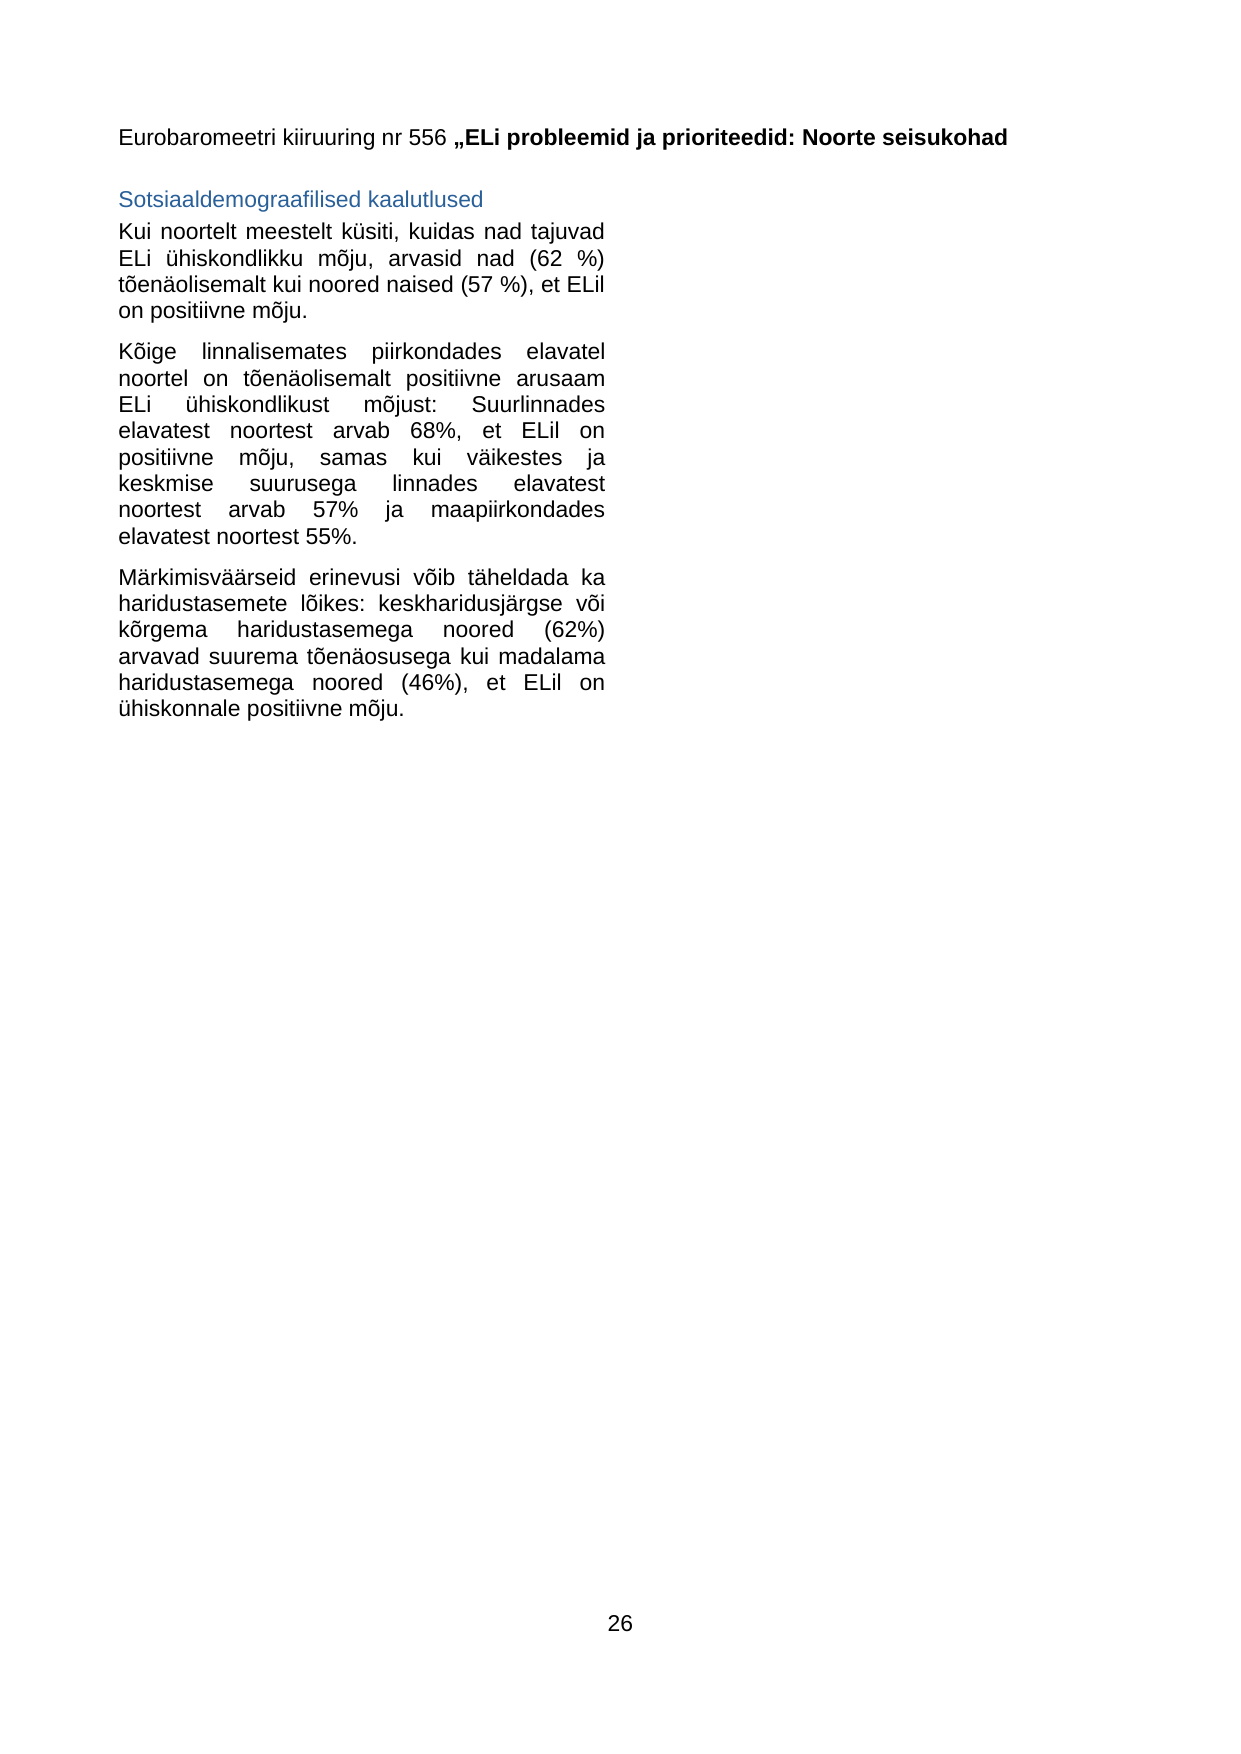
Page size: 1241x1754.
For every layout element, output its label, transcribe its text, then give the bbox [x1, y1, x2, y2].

text Kõige linnalisemates piirkondades elavatel noortel on tõenäolisemalt positiivne arusaam ELi ühiskondlikust mõjust: Suurlinnades elavatest noortest arvab 68%, et ELil on positiivne mõju, samas kui väikestes ja keskmise suurusega linnades elavatest noortest arvab 57% ja maapiirkondades elavatest noortest 55%. [118, 338, 605, 549]
text Märkimisväärseid erinevusi võib täheldada ka haridustasemete lõikes: keskharidusjärgse või kõrgema haridustasemega noored (62%) arvavad suurema tõenäosusega kui madalama haridustasemega noored (46%), et ELil on ühiskonnale positiivne mõju. [118, 563, 605, 722]
text Sotsiaaldemograafilised kaalutlused [118, 186, 605, 212]
text Kui noortelt meestelt küsiti, kuidas nad tajuvad ELi ühiskondlikku mõju, arvasid nad (62 %) tõenäolisemalt kui noored naised (57 %), et ELil on positiivne mõju. [118, 218, 605, 323]
